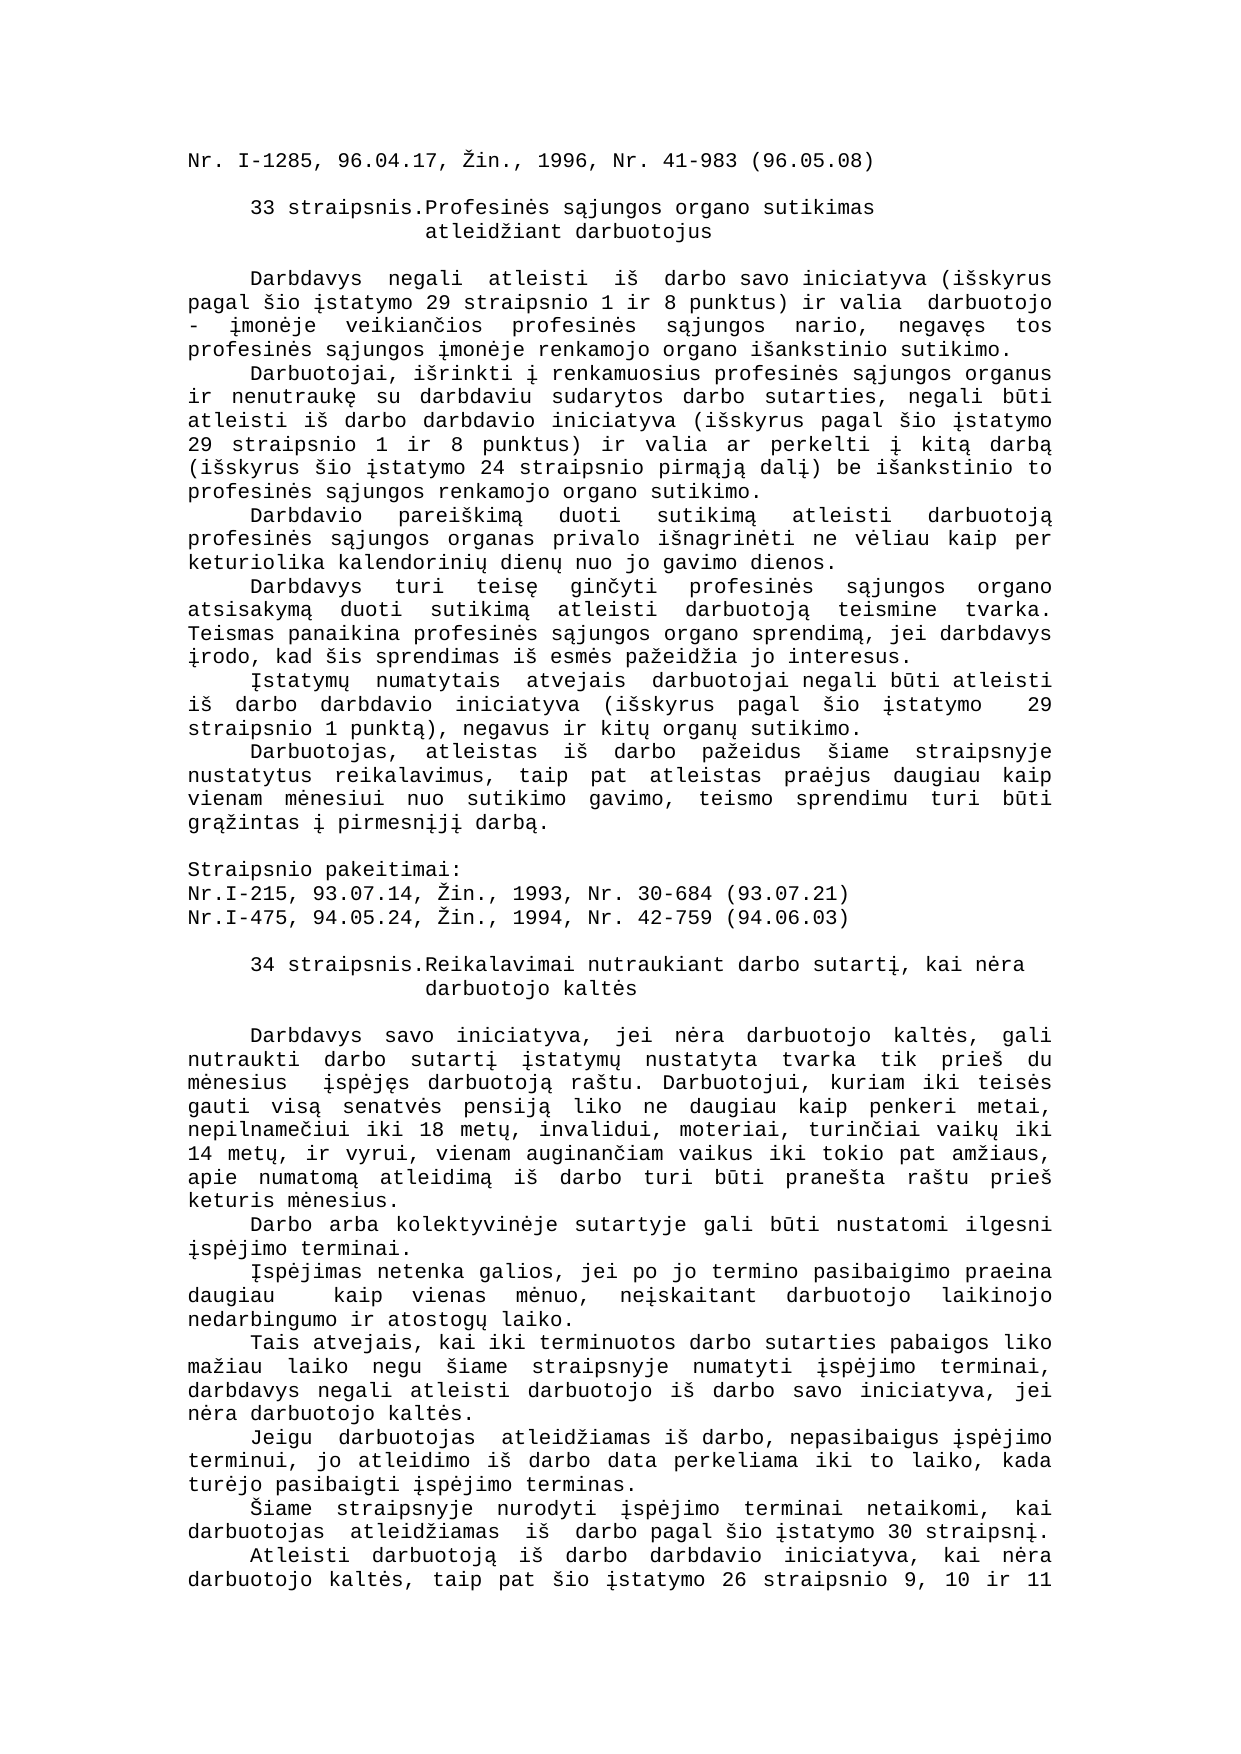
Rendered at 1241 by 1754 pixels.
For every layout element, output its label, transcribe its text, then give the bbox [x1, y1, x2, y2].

text Darbdavio pareiškimą duoti sutikimą atleisti darbuotoją profesinės sąjungos organas privalo išnagrinėti ne vėliau kaip per keturiolika kalendorinių dienų nuo jo gavimo dienos. [187, 505, 1053, 576]
text Darbdavys negali atleisti iš darbo savo iniciatyva (išskyrus pagal šio įstatymo 29 straipsnio 1 ir 8 punktus) ir valia darbuotojo - įmonėje veikiančios profesinės sąjungos nario, negavęs tos profesinės sąjungos įmonėje renkamojo organo išankstinio sutikimo. [187, 268, 1053, 363]
text Darbuotojas, atleistas iš darbo pažeidus šiame straipsnyje nustatytus reikalavimus, taip pat atleistas praėjus daugiau kaip vienam mėnesiui nuo sutikimo gavimo, teismo sprendimu turi būti grąžintas į pirmesnįjį darbą. [187, 741, 1053, 836]
text Nr.I-215, 93.07.14, Žin., 1993, Nr. 30-684 (93.07.21) [187, 883, 1053, 907]
text Nr.I-475, 94.05.24, Žin., 1994, Nr. 42-759 (94.06.03) [187, 907, 1053, 930]
text Įspėjimas netenka galios, jei po jo termino pasibaigimo praeina daugiau kaip vienas mėnuo, neįskaitant darbuotojo laikinojo nedarbingumo ir atostogų laiko. [187, 1261, 1053, 1332]
text Įstatymų numatytais atvejais darbuotojai negali būti atleisti iš darbo darbdavio iniciatyva (išskyrus pagal šio įstatymo 29 straipsnio 1 punktą), negavus ir kitų organų sutikimo. [187, 670, 1053, 741]
text Šiame straipsnyje nurodyti įspėjimo terminai netaikomi, kai darbuotojas atleidžiamas iš darbo pagal šio įstatymo 30 straipsnį. [187, 1498, 1053, 1545]
text Nr. I-1285, 96.04.17, Žin., 1996, Nr. 41-983 (96.05.08) [187, 150, 1053, 174]
text atleidžiant darbuotojus [187, 221, 1053, 244]
text Straipsnio pakeitimai: [187, 859, 1053, 883]
text Darbo arba kolektyvinėje sutartyje gali būti nustatomi ilgesni įspėjimo terminai. [187, 1214, 1053, 1261]
text Darbuotojai, išrinkti į renkamuosius profesinės sąjungos organus ir nenutraukę su darbdaviu sudarytos darbo sutarties, negali būti atleisti iš darbo darbdavio iniciatyva (išskyrus pagal šio įstatymo 29 straipsnio 1 ir 8 punktus) ir valia ar perkelti į kitą darbą (išskyrus šio įstatymo 24 straipsnio pirmąją dalį) be išankstinio to profesinės sąjungos renkamojo organo sutikimo. [187, 363, 1053, 505]
text Darbdavys turi teisę ginčyti profesinės sąjungos organo atsisakymą duoti sutikimą atleisti darbuotoją teismine tvarka. Teismas panaikina profesinės sąjungos organo sprendimą, jei darbdavys įrodo, kad šis sprendimas iš esmės pažeidžia jo interesus. [187, 576, 1053, 670]
text Darbdavys savo iniciatyva, jei nėra darbuotojo kaltės, gali nutraukti darbo sutartį įstatymų nustatyta tvarka tik prieš du mėnesius įspėjęs darbuotoją raštu. Darbuotojui, kuriam iki teisės gauti visą senatvės pensiją liko ne daugiau kaip penkeri metai, nepilnamečiui iki 18 metų, invalidui, moteriai, turinčiai vaikų iki 14 metų, ir vyrui, vienam auginančiam vaikus iki tokio pat amžiaus, apie numatomą atleidimą iš darbo turi būti pranešta raštu prieš keturis mėnesius. [187, 1025, 1053, 1214]
text Tais atvejais, kai iki terminuotos darbo sutarties pabaigos liko mažiau laiko negu šiame straipsnyje numatyti įspėjimo terminai, darbdavys negali atleisti darbuotojo iš darbo savo iniciatyva, jei nėra darbuotojo kaltės. [187, 1332, 1053, 1427]
text darbuotojo kaltės [187, 978, 1053, 1001]
text 34 straipsnis.Reikalavimai nutraukiant darbo sutartį, kai nėra [187, 954, 1053, 978]
text 33 straipsnis.Profesinės sąjungos organo sutikimas [187, 197, 1053, 221]
text Atleisti darbuotoją iš darbo darbdavio iniciatyva, kai nėra darbuotojo kaltės, taip pat šio įstatymo 26 straipsnio 9, 10 ir 11 [187, 1545, 1053, 1592]
text Jeigu darbuotojas atleidžiamas iš darbo, nepasibaigus įspėjimo terminui, jo atleidimo iš darbo data perkeliama iki to laiko, kada turėjo pasibaigti įspėjimo terminas. [187, 1427, 1053, 1498]
